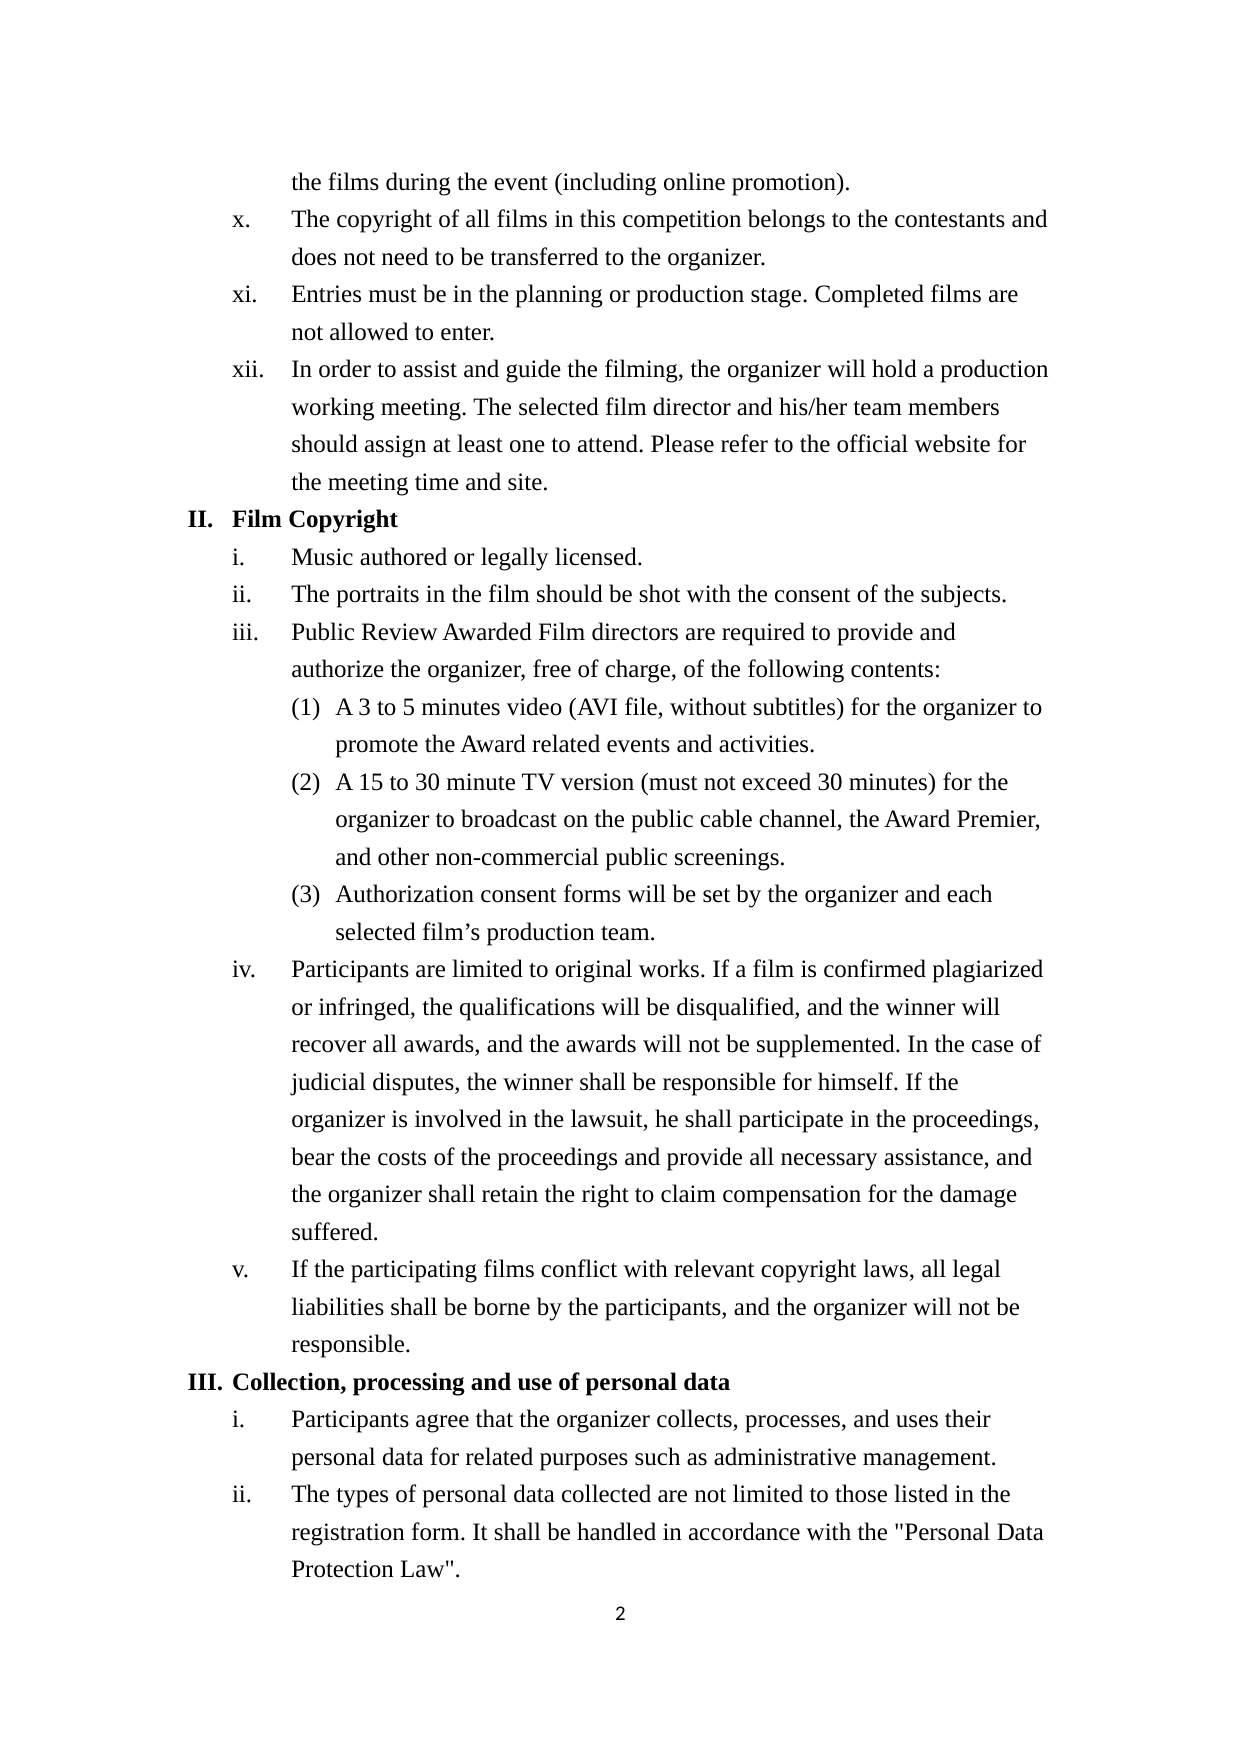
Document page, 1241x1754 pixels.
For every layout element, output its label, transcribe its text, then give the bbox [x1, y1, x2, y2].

list Entries must be in the planning or production stage. Completed films are not allowed to enter. [232, 275, 1053, 350]
list Public Review Awarded Film directors are required to provide and authorize the organizer, free of charge, of the following contents: [232, 612, 1053, 687]
list The copyright of all films in this competition belongs to the contestants and does not need to be transferred to the organizer. [232, 200, 1053, 275]
list Authorization consent forms will be set by the organizer and each selected film’s production team. [291, 875, 1053, 950]
list If the participating films conflict with relevant copyright laws, all legal liabilities shall be borne by the participants, and the organizer will not be responsible. [232, 1250, 1053, 1362]
list Participants agree that the organizer collects, processes, and uses their personal data for related purposes such as administrative management. [232, 1400, 1053, 1475]
list the films during the event (including online promotion). [232, 162, 1053, 200]
list The portraits in the film should be shot with the consent of the subjects. [232, 575, 1053, 612]
list A 15 to 30 minute TV version (must not exceed 30 minutes) for the organizer to broadcast on the public cable channel, the Award Premier, and other non-commercial public screenings. [291, 762, 1053, 875]
list Collection, processing and use of personal data [187, 1362, 1053, 1400]
list Music authored or legally licensed. [232, 537, 1053, 575]
list The types of personal data collected are not limited to those listed in the registration form. It shall be handled in accordance with the "Personal Data Protection Law". [232, 1475, 1053, 1587]
list Participants are limited to original works. If a film is confirmed plagiarized or infringed, the qualifications will be disqualified, and the winner will recover all awards, and the awards will not be supplemented. In the case of judicial disputes, the winner shall be responsible for himself. If the organizer is involved in the lawsuit, he shall participate in the proceedings, bear the costs of the proceedings and provide all necessary assistance, and the organizer shall retain the right to claim compensation for the damage suffered. [232, 950, 1053, 1250]
list Film Copyright [187, 500, 1053, 537]
list A 3 to 5 minutes video (AVI file, without subtitles) for the organizer to promote the Award related events and activities. [291, 687, 1053, 762]
list In order to assist and guide the filming, the organizer will hold a production working meeting. The selected film director and his/her team members should assign at least one to attend. Please refer to the official website for the meeting time and site. [232, 350, 1053, 500]
